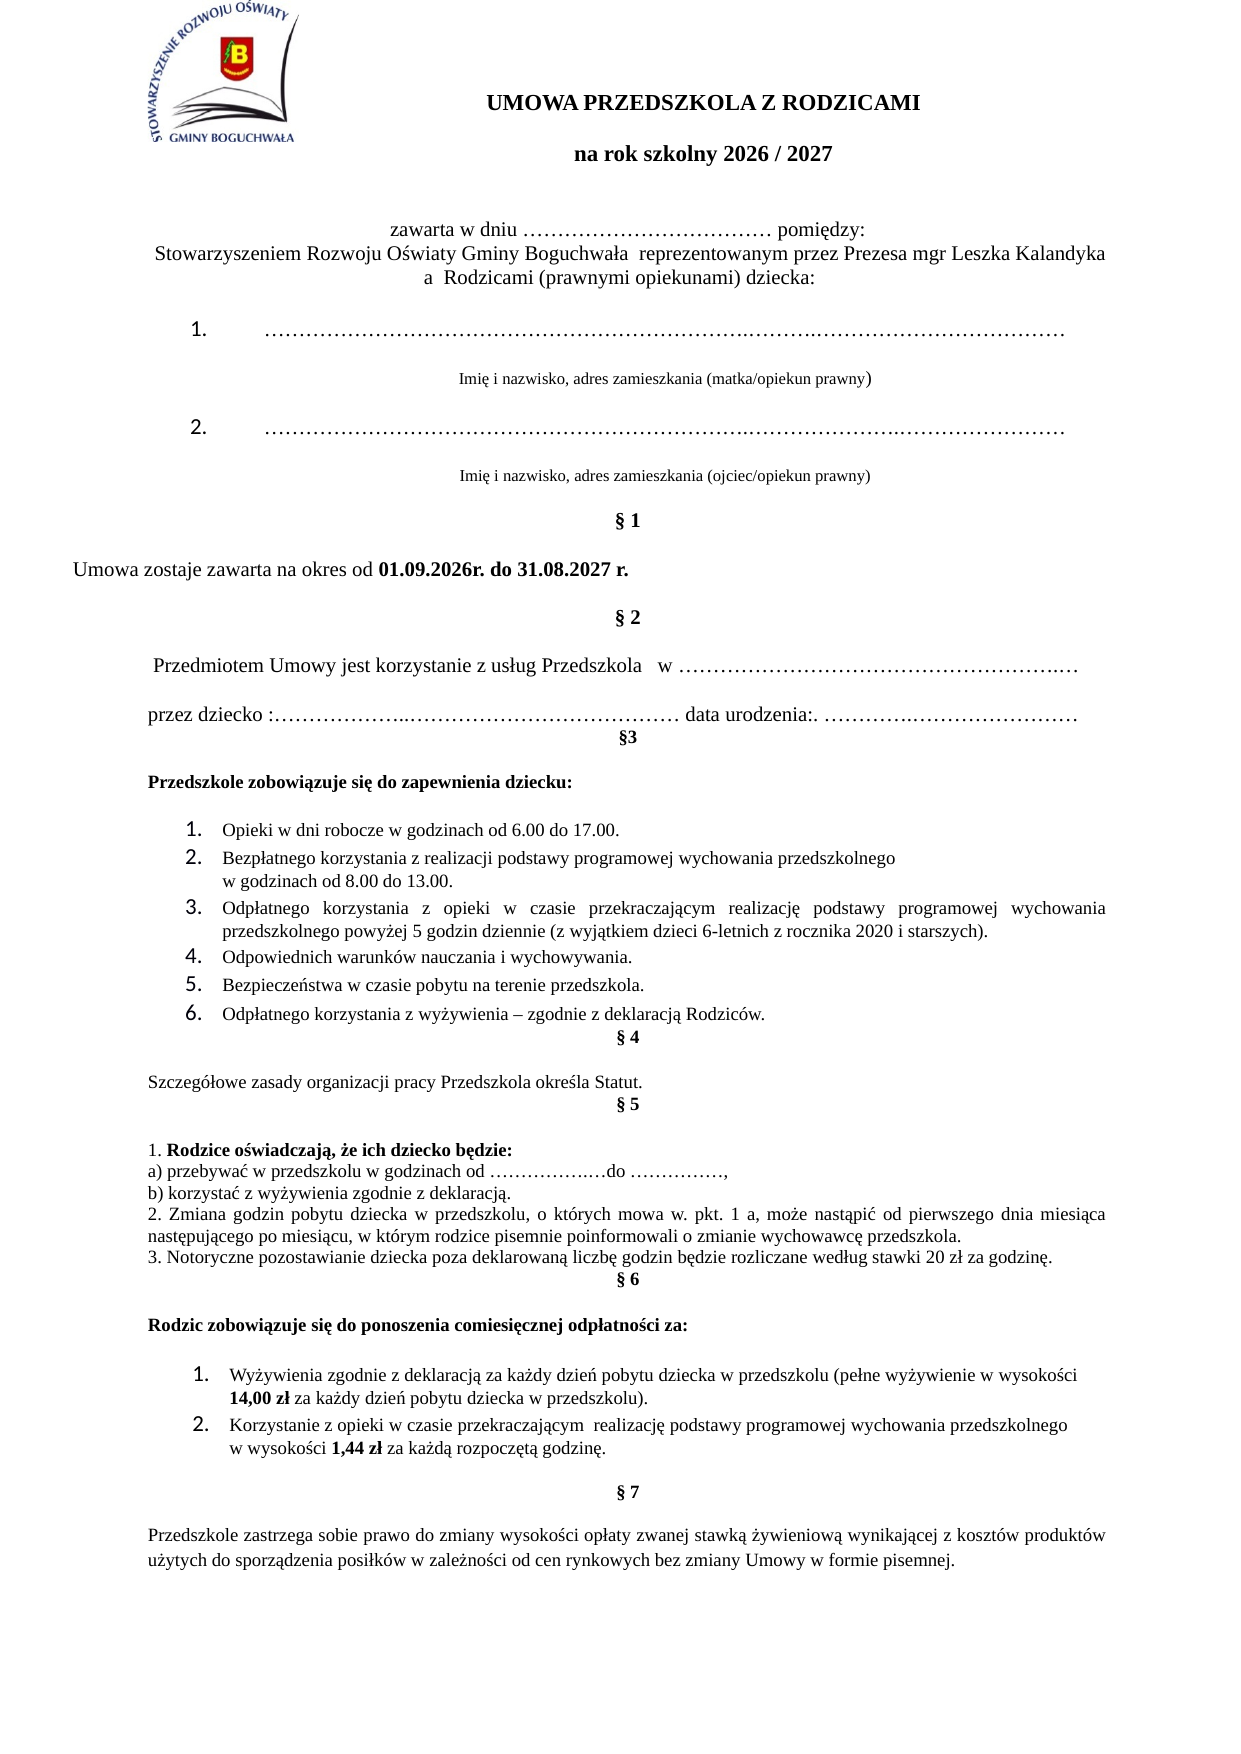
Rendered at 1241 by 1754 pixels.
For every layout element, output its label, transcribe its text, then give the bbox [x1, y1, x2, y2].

list b) korzystać z wyżywienia zgodnie z deklaracją. [148, 1182, 1107, 1203]
list Imię i nazwisko, adres zamieszkania (matka/opiekun prawny) [223, 367, 1107, 388]
text Rodzic zobowiązuje się do ponoszenia comiesięcznej odpłatności za: [148, 1313, 1107, 1335]
list …………………………………………………………….……….……………………………… [148, 314, 1107, 342]
text na rok szkolny 2026 / 2027 [148, 140, 1107, 166]
list Wyżywienia zgodnie z deklaracją za każdy dzień pobytu dziecka w przedszkolu (pełne wyżywienie w wysokości 14,00 zł za każdy dzień pobytu dziecka w przedszkolu). [192, 1359, 1107, 1409]
list 1. Rodzice oświadczają, że ich dziecko będzie: [148, 1138, 1107, 1160]
text przez dziecko :………………..………………………………… data urodzenia:. ………….…………………… [148, 702, 1107, 726]
list Umowa zostaje zawarta na okres od 01.09.2026r. do 31.08.2027 r. [73, 557, 1107, 581]
list § 6 [148, 1268, 1107, 1289]
list Opieki w dni robocze w godzinach od 6.00 do 17.00. [185, 814, 1107, 842]
list Odpłatnego korzystania z wyżywienia – zgodnie z deklaracją Rodziców. [185, 998, 1107, 1026]
list Odpowiednich warunków nauczania i wychowywania. [185, 942, 1107, 969]
list w godzinach od 8.00 do 13.00. [222, 870, 1107, 892]
text Przedmiotem Umowy jest korzystanie z usług Przedszkola w ……………………………………………….… [148, 653, 1107, 677]
text §3 [148, 726, 1107, 747]
list Bezpieczeństwa w czasie pobytu na terenie przedszkola. [185, 969, 1107, 998]
list § 5 [148, 1093, 1107, 1114]
list § 4 [148, 1026, 1107, 1047]
list § 2 [148, 605, 1107, 629]
text UMOWA PRZEDSZKOLA Z RODZICAMI [300, 89, 1107, 115]
list 2. Zmiana godzin pobytu dziecka w przedszkolu, o których mowa w. pkt. 1 a, może nastąpić od pierwszego dnia miesiąca następującego po miesiącu, w którym rodzice pisemnie poinformowali o zmianie wychowawcę przedszkola. [148, 1203, 1107, 1246]
text zawarta w dniu ……………………………… pomiędzy: [148, 217, 1107, 241]
list Odpłatnego korzystania z opieki w czasie przekraczającym realizację podstawy programowej wychowania przedszkolnego powyżej 5 godzin dziennie (z wyjątkiem dzieci 6-letnich z rocznika 2020 i starszych). [185, 892, 1107, 942]
list a) przebywać w przedszkolu w godzinach od …………….…do ……………, [148, 1160, 1107, 1182]
list Bezpłatnego korzystania z realizacji podstawy programowej wychowania przedszkolnego [185, 842, 1107, 870]
list Korzystanie z opieki w czasie przekraczającym realizację podstawy programowej wychowania przedszkolnego w wysokości 1,44 zł za każdą rozpoczętą godzinę. [192, 1409, 1107, 1458]
list Imię i nazwisko, adres zamieszkania (ojciec/opiekun prawny) [223, 465, 1107, 484]
list § 1 [148, 508, 1107, 532]
list 3. Notoryczne pozostawianie dziecka poza deklarowaną liczbę godzin będzie rozliczane według stawki 20 zł za godzinę. [148, 1246, 1107, 1268]
text Przedszkole zobowiązuje się do zapewnienia dziecku: [148, 771, 1107, 793]
list Szczegółowe zasady organizacji pracy Przedszkola określa Statut. [148, 1071, 1107, 1093]
text Stowarzyszeniem Rozwoju Oświaty Gminy Boguchwała reprezentowanym przez Prezesa mgr Leszka Kalandyka [148, 241, 1107, 265]
text § 7 [148, 1481, 1107, 1503]
text a Rodzicami (prawnymi opiekunami) dziecka: [148, 265, 1107, 289]
list …………………………………………………………….………………….…………………… [148, 412, 1107, 440]
list Przedszkole zastrzega sobie prawo do zmiany wysokości opłaty zwanej stawką żywieniową wynikającej z kosztów produktów użytych do sporządzenia posiłków w zależności od cen rynkowych bez zmiany Umowy w formie pisemnej. [148, 1524, 1107, 1571]
